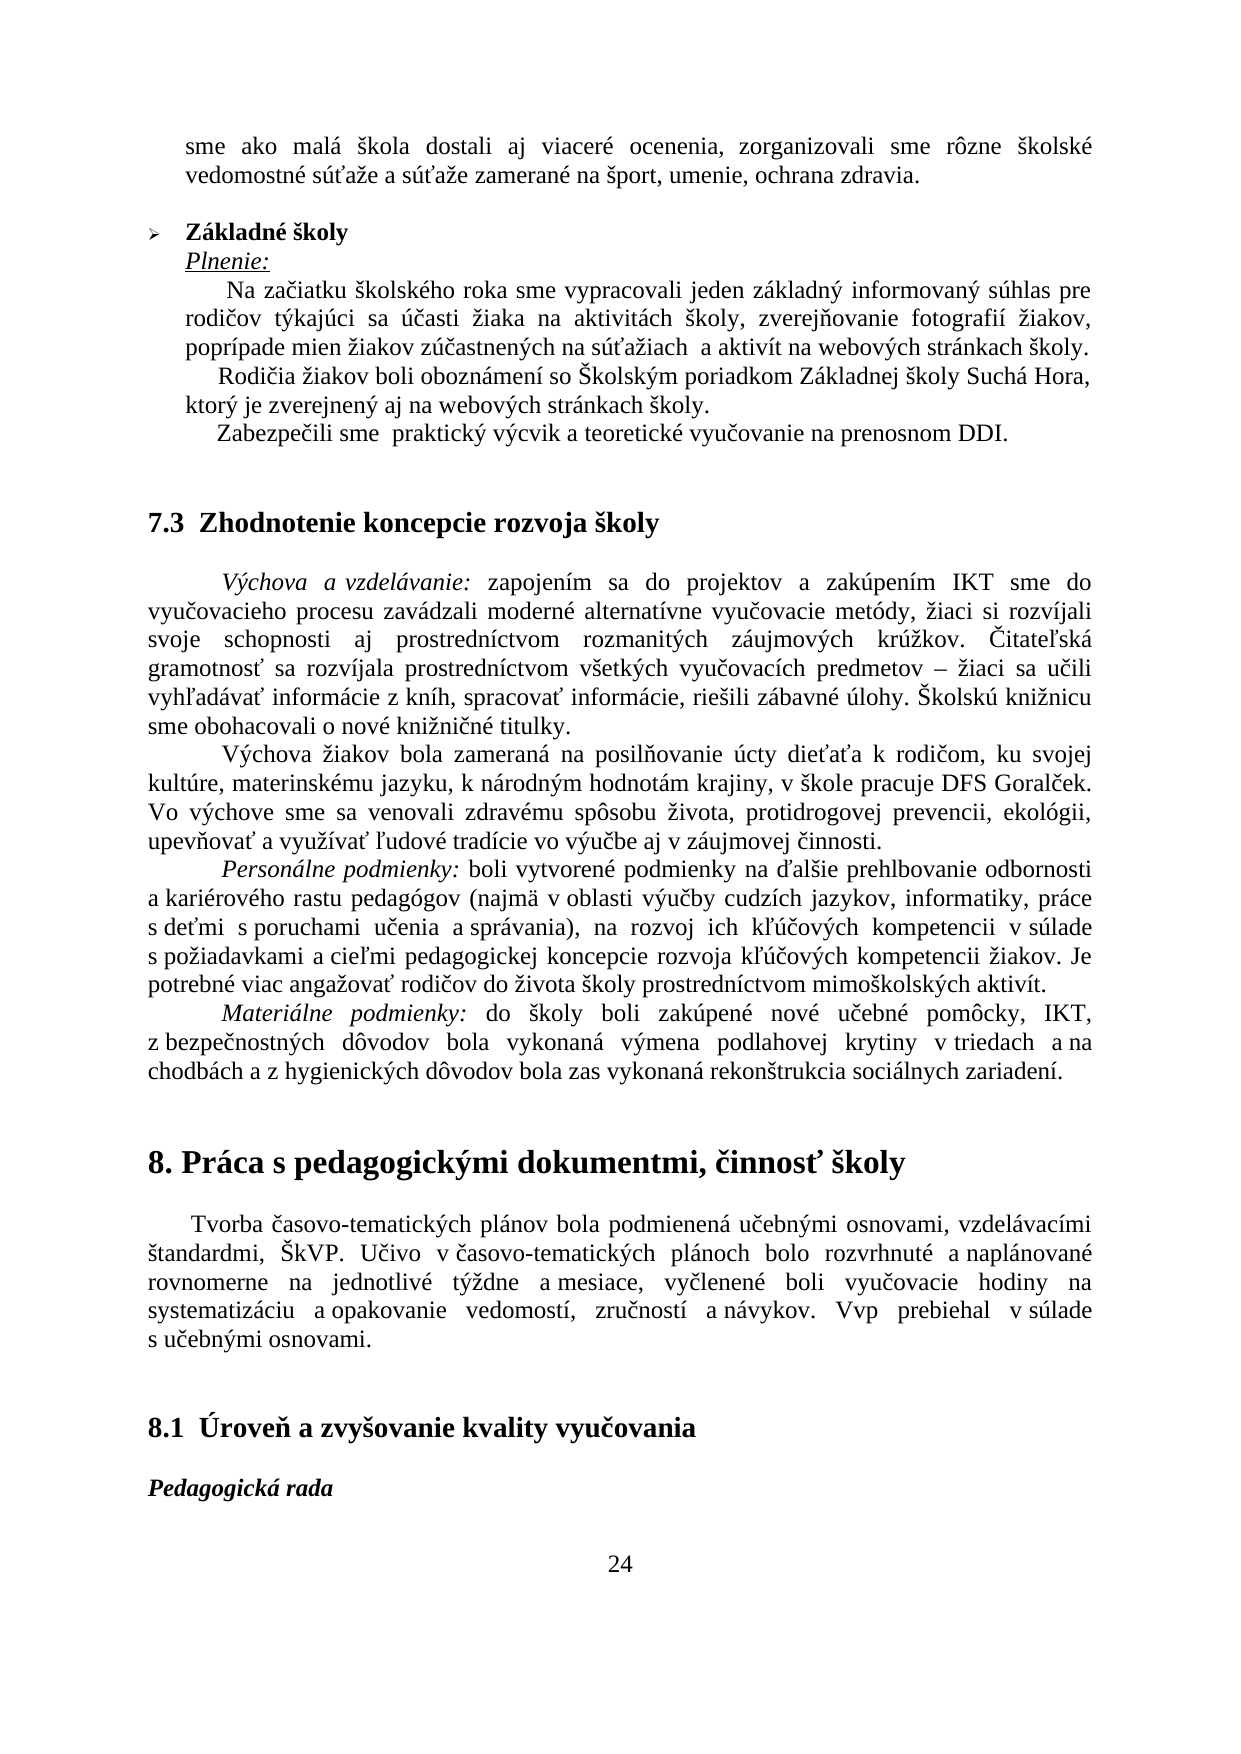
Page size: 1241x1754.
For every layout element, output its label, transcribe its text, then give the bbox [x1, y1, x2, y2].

text 7.3 Zhodnotenie koncepcie rozvoja školy [148, 505, 1092, 538]
text Na začiatku školského roka sme vypracovali jeden základný informovaný súhlas pre rodičov týkajúci sa účasti žiaka na aktivitách školy, zverejňovanie fotografií žiakov, poprípade mien žiakov zúčastnených na súťažiach a aktivít na webových stránkach školy. [185, 275, 1092, 361]
text Materiálne podmienky: do školy boli zakúpené nové učebné pomôcky, IKT, z bezpečnostných dôvodov bola vykonaná výmena podlahovej krytiny v triedach a na chodbách a z hygienických dôvodov bola zas vykonaná rekonštrukcia sociálnych zariadení. [148, 998, 1092, 1084]
text Zabezpečili sme praktický výcvik a teoretické vyučovanie na prenosnom DDI. [185, 418, 1092, 476]
text Výchova žiakov bola zameraná na posilňovanie úcty dieťaťa k rodičom, ku svojej kultúre, materinskému jazyku, k národným hodnotám krajiny, v škole pracuje DFS Goralček. Vo výchove sme sa venovali zdravému spôsobu života, protidrogovej prevencii, ekológii, upevňovať a využívať ľudové tradície vo výučbe aj v záujmovej činnosti. [148, 739, 1092, 854]
text 8. Práca s pedagogickými dokumentmi, činnosť školy [148, 1142, 1092, 1180]
text Výchova a vzdelávanie: zapojením sa do projektov a zakúpením IKT sme do vyučovacieho procesu zavádzali moderné alternatívne vyučovacie metódy, žiaci si rozvíjali svoje schopnosti aj prostredníctvom rozmanitých záujmových krúžkov. Čitateľská gramotnosť sa rozvíjala prostredníctvom všetkých vyučovacích predmetov – žiaci sa učili vyhľadávať informácie z kníh, spracovať informácie, riešili zábavné úlohy. Školskú knižnicu sme obohacovali o nové knižničné titulky. [148, 567, 1092, 739]
list Základné školy [148, 217, 1092, 246]
text Plnenie: [185, 246, 1092, 275]
text sme ako malá škola dostali aj viaceré ocenenia, zorganizovali sme rôzne školské vedomostné súťaže a súťaže zamerané na šport, umenie, ochrana zdravia. [185, 131, 1092, 188]
text Personálne podmienky: boli vytvorené podmienky na ďalšie prehlbovanie odbornosti a kariérového rastu pedagógov (najmä v oblasti výučby cudzích jazykov, informatiky, práce s deťmi s poruchami učenia a správania), na rozvoj ich kľúčových kompetencii v súlade s požiadavkami a cieľmi pedagogickej koncepcie rozvoja kľúčových kompetencii žiakov. Je potrebné viac angažovať rodičov do života školy prostredníctvom mimoškolských aktivít. [148, 854, 1092, 998]
text 8.1 Úroveň a zvyšovanie kvality vyučovania [148, 1410, 1092, 1444]
text Pedagogická rada [148, 1473, 1092, 1501]
text Rodičia žiakov boli oboznámení so Školským poriadkom Základnej školy Suchá Hora, ktorý je zverejnený aj na webových stránkach školy. [185, 361, 1092, 418]
text Tvorba časovo-tematických plánov bola podmienená učebnými osnovami, vzdelávacími štandardmi, ŠkVP. Učivo v časovo-tematických plánoch bolo rozvrhnuté a naplánované rovnomerne na jednotlivé týždne a mesiace, vyčlenené boli vyučovacie hodiny na systematizáciu a opakovanie vedomostí, zručností a návykov. Vvp prebiehal v súlade s učebnými osnovami. [148, 1209, 1092, 1353]
